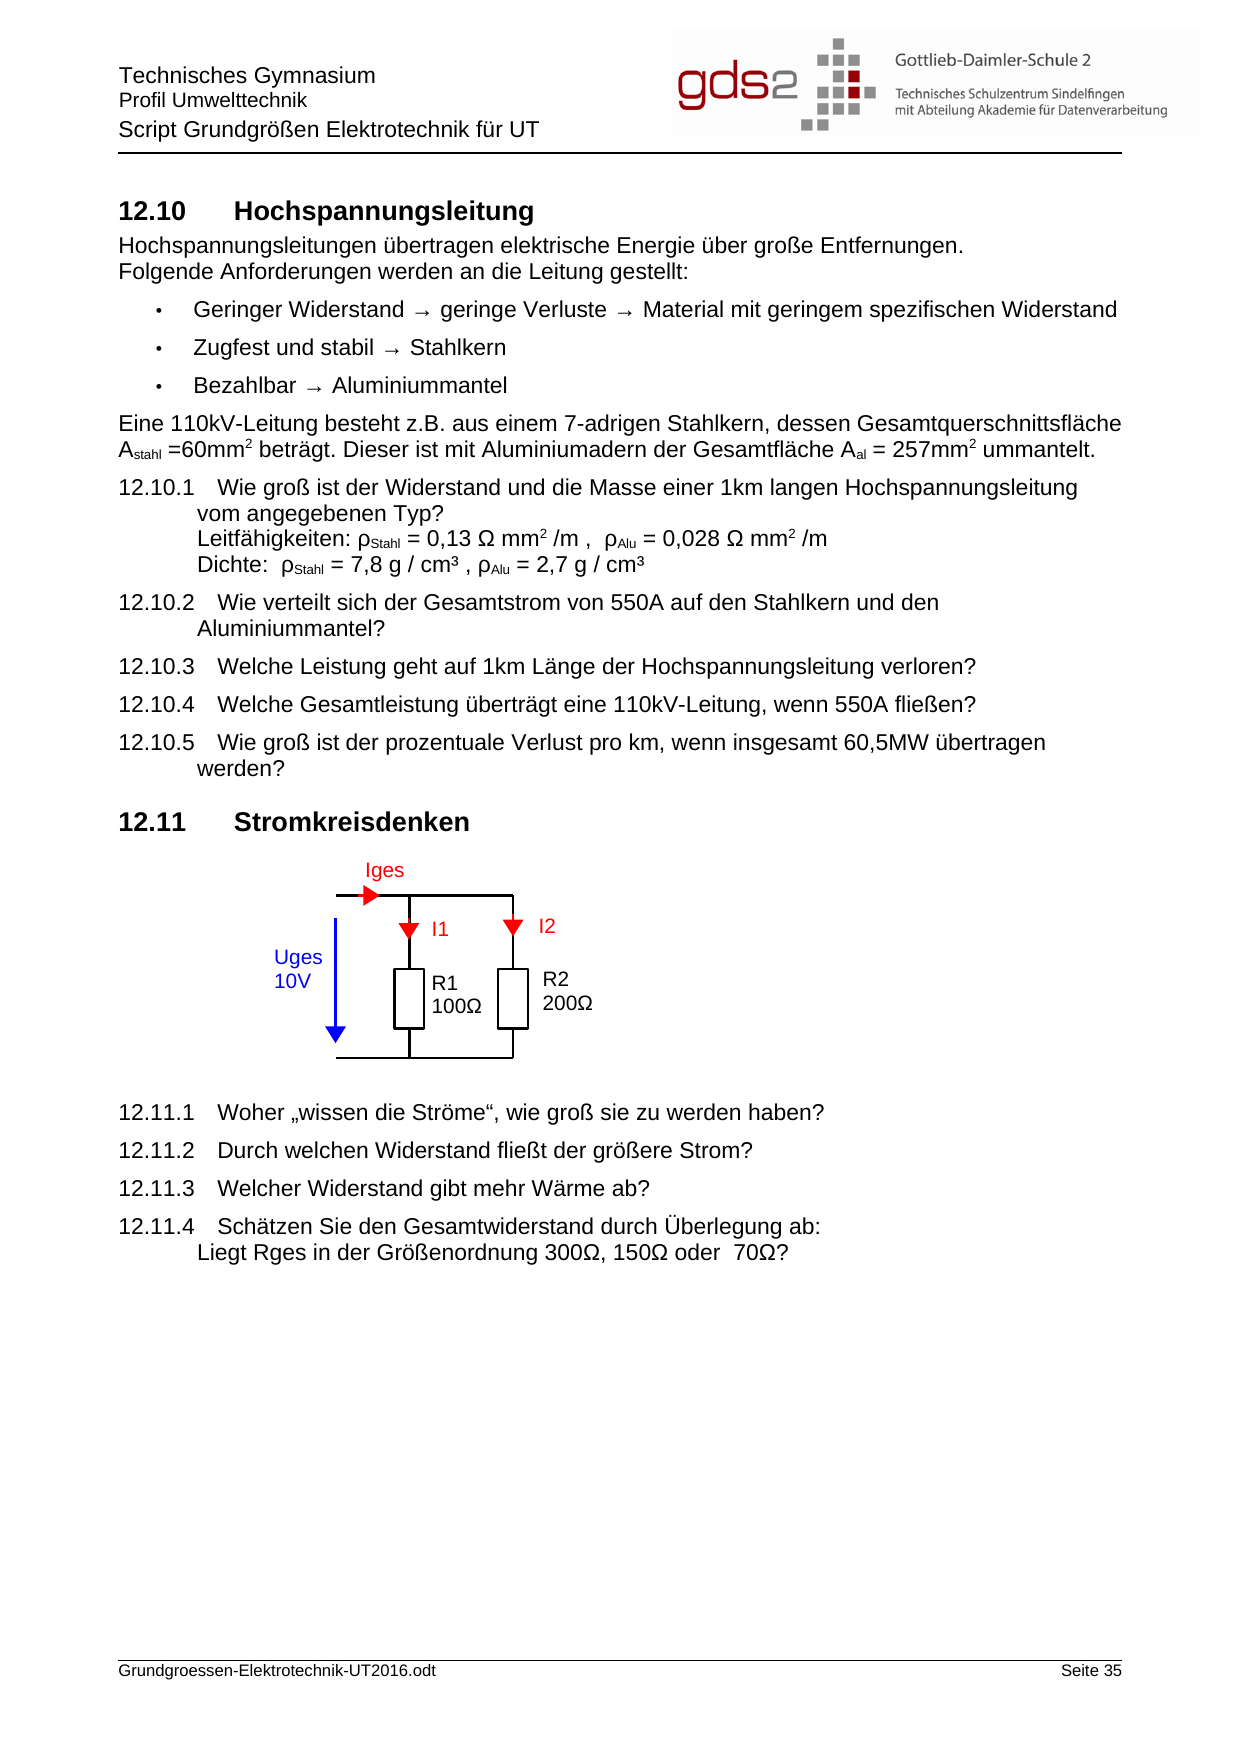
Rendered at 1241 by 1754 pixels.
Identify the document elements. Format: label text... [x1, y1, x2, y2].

subtitle Wie verteilt sich der Gesamtstrom von 550A auf den Stahlkern und den Aluminiummantel? [118, 590, 1122, 641]
subtitle Wie groß ist der Widerstand und die Masse einer 1km langen Hochspannungsleitung vom angegebenen Typ? Leitfähigkeiten: ρStahl = 0,13 Ω mm2 /m , ρAlu = 0,028 Ω mm2 /m Dichte: ρStahl = 7,8 g / cm³ , ρAlu = 2,7 g / cm³ [118, 475, 1122, 577]
text Eine 110kV-Leitung besteht z.B. aus einem 7-adrigen Stahlkern, dessen Gesamtquerschnittsfläche Astahl =60mm2 beträgt. Dieser ist mit Aluminiumadern der Gesamtfläche Aal = 257mm2 ummantelt. [118, 411, 1122, 462]
subtitle Stromkreisdenken [118, 807, 1122, 837]
subtitle Welcher Widerstand gibt mehr Wärme ab? [118, 1176, 1122, 1201]
subtitle Hochspannungsleitung [118, 196, 1122, 226]
subtitle Schätzen Sie den Gesamtwiderstand durch Überlegung ab: Liegt Rges in der Größenordnung 300Ω, 150Ω oder 70Ω? [118, 1214, 1122, 1265]
subtitle Durch welchen Widerstand fließt der größere Strom? [118, 1138, 1122, 1163]
subtitle Woher „wissen die Ströme“, wie groß sie zu werden haben? [118, 1099, 1122, 1125]
list Geringer Widerstand → geringe Verluste → Material mit geringem spezifischen Widerstand [156, 297, 1122, 322]
subtitle Wie groß ist der prozentuale Verlust pro km, wenn insgesamt 60,5MW übertragen werden? [118, 730, 1122, 781]
subtitle Welche Leistung geht auf 1km Länge der Hochspannungsleitung verloren? [118, 653, 1122, 679]
text Hochspannungsleitungen übertragen elektrische Energie über große Entfernungen. Folgende Anforderungen werden an die Leitung gestellt: [118, 233, 1122, 284]
list Bezahlbar → Aluminiummantel [156, 373, 1122, 398]
list Zugfest und stabil → Stahlkern [156, 335, 1122, 360]
subtitle Welche Gesamtleistung überträgt eine 110kV-Leitung, wenn 550A fließen? [118, 692, 1122, 717]
picture [670, 28, 1201, 135]
